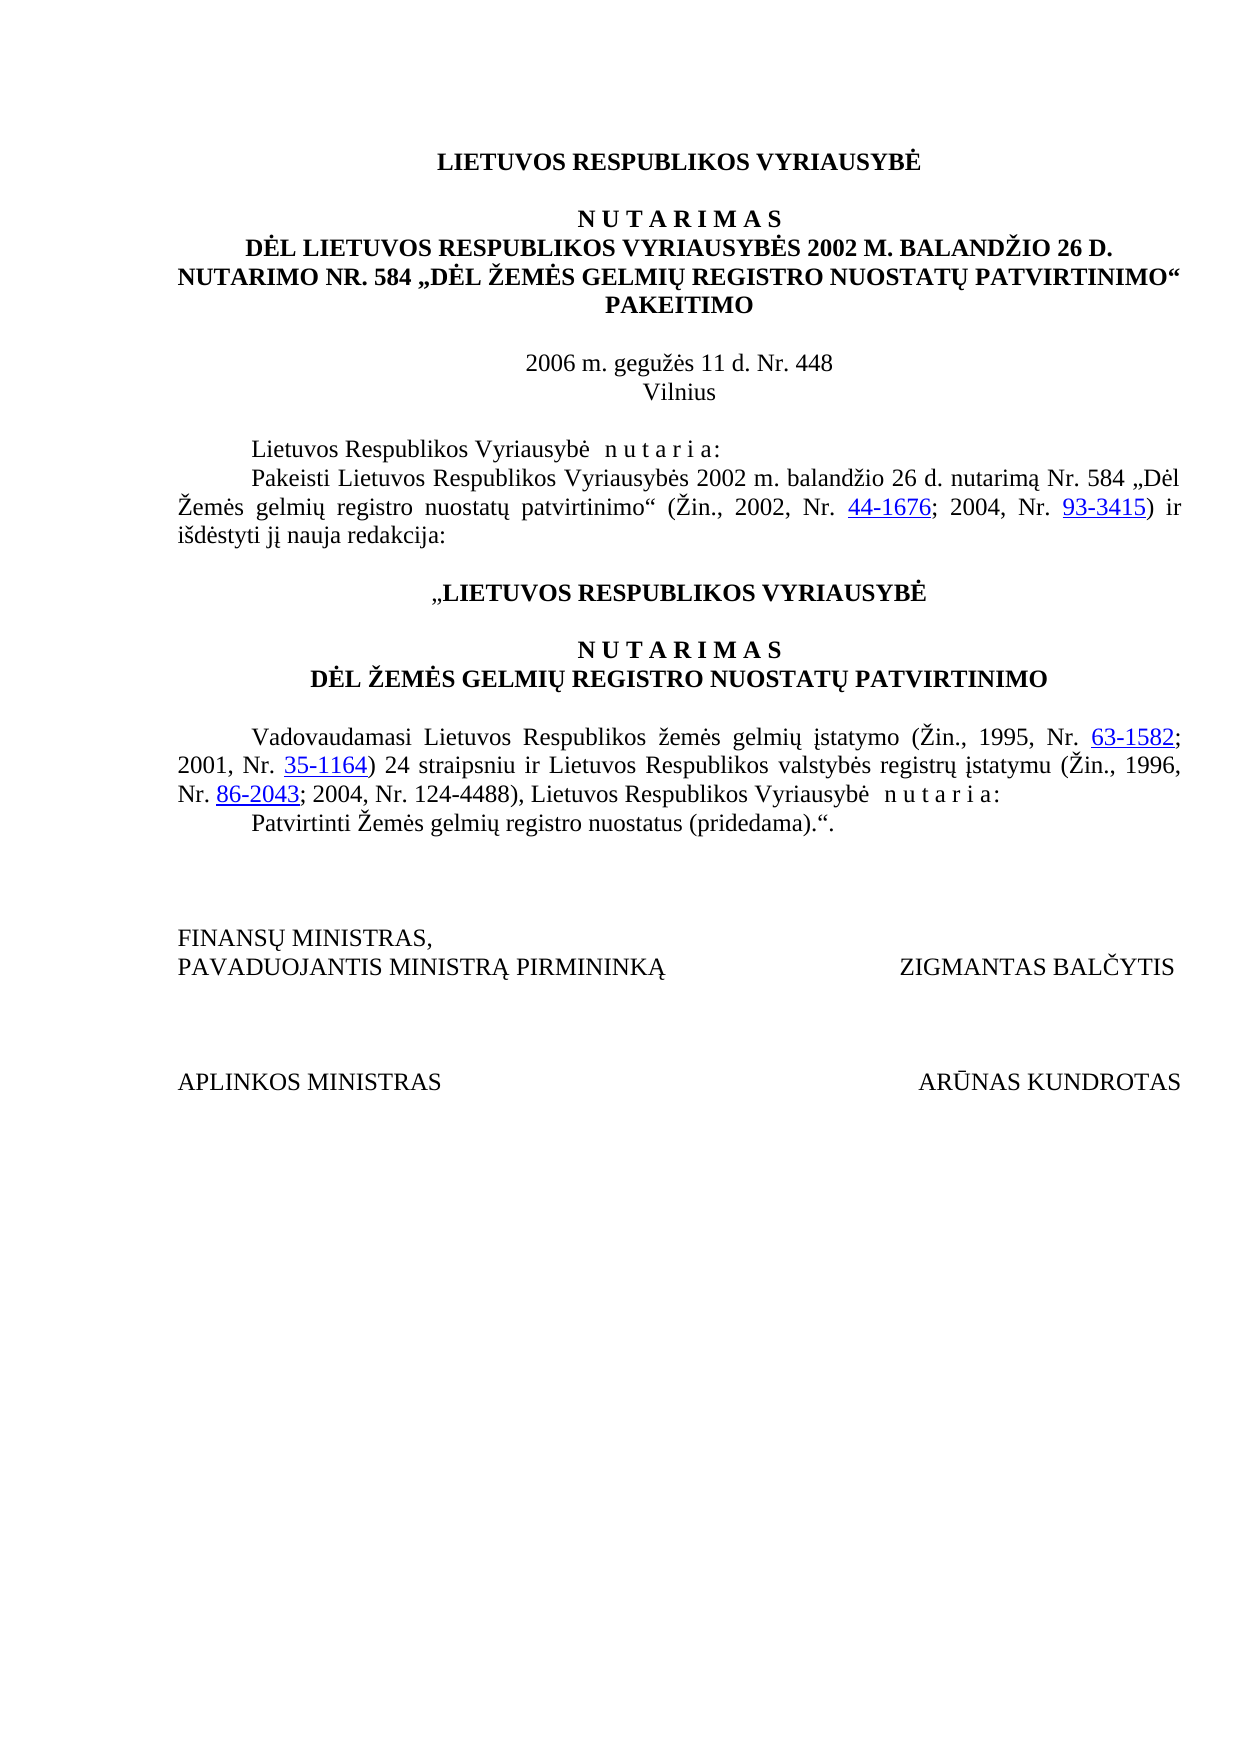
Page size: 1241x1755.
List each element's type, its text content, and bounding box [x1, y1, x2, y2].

text Aplinkos ministras Arūnas Kundrotas [177, 1067, 1181, 1096]
text Lietuvos Respublikos Vyriausybė nutaria: [177, 434, 1181, 463]
text Vadovaudamasi Lietuvos Respublikos žemės gelmių įstatymo (Žin., 1995, Nr. 63-1582; 2001, Nr. 35-1164) 24 straipsniu ir Lietuvos Respublikos valstybės registrų įstatymu (Žin., 1996, Nr. 86-2043; 2004, Nr. 124-4488), Lietuvos Respublikos Vyriausybė nutaria: [177, 722, 1181, 808]
text LIETUVOS RESPUBLIKOS VYRIAUSYBĖ [177, 147, 1181, 176]
text Dėl žemės gelmių registro nuostatų patvirtinimo [177, 664, 1181, 693]
text Patvirtinti Žemės gelmių registro nuostatus (pridedama).“. [177, 808, 1181, 837]
text Vilnius [177, 377, 1181, 406]
text Pakeisti Lietuvos Respublikos Vyriausybės 2002 m. balandžio 26 d. nutarimą Nr. 584 „Dėl Žemės gelmių registro nuostatų patvirtinimo“ (Žin., 2002, Nr. 44-1676; 2004, Nr. 93-3415) ir išdėstyti jį nauja redakcija: [177, 463, 1181, 549]
text NUTARIMAS [177, 636, 1181, 664]
text pavaduojantis Ministrą Pirmininką Zigmantas Balčytis [177, 952, 1181, 981]
text Finansų ministras, [177, 923, 1181, 952]
text DĖL LIETUVOS RESPUBLIKOS VYRIAUSYBĖS 2002 M. BALANDŽIO 26 D. NUTARIMO NR. 584 „DĖL ŽEMĖS GELMIŲ REGISTRO NUOSTATŲ PATVIRTINIMO“ PAKEITIMO [177, 233, 1181, 319]
text 2006 m. gegužės 11 d. Nr. 448 [177, 348, 1181, 377]
text „LIETUVOS RESPUBLIKOS VYRIAUSYBĖ [177, 578, 1181, 607]
text N U T A R I M A S [177, 204, 1181, 233]
